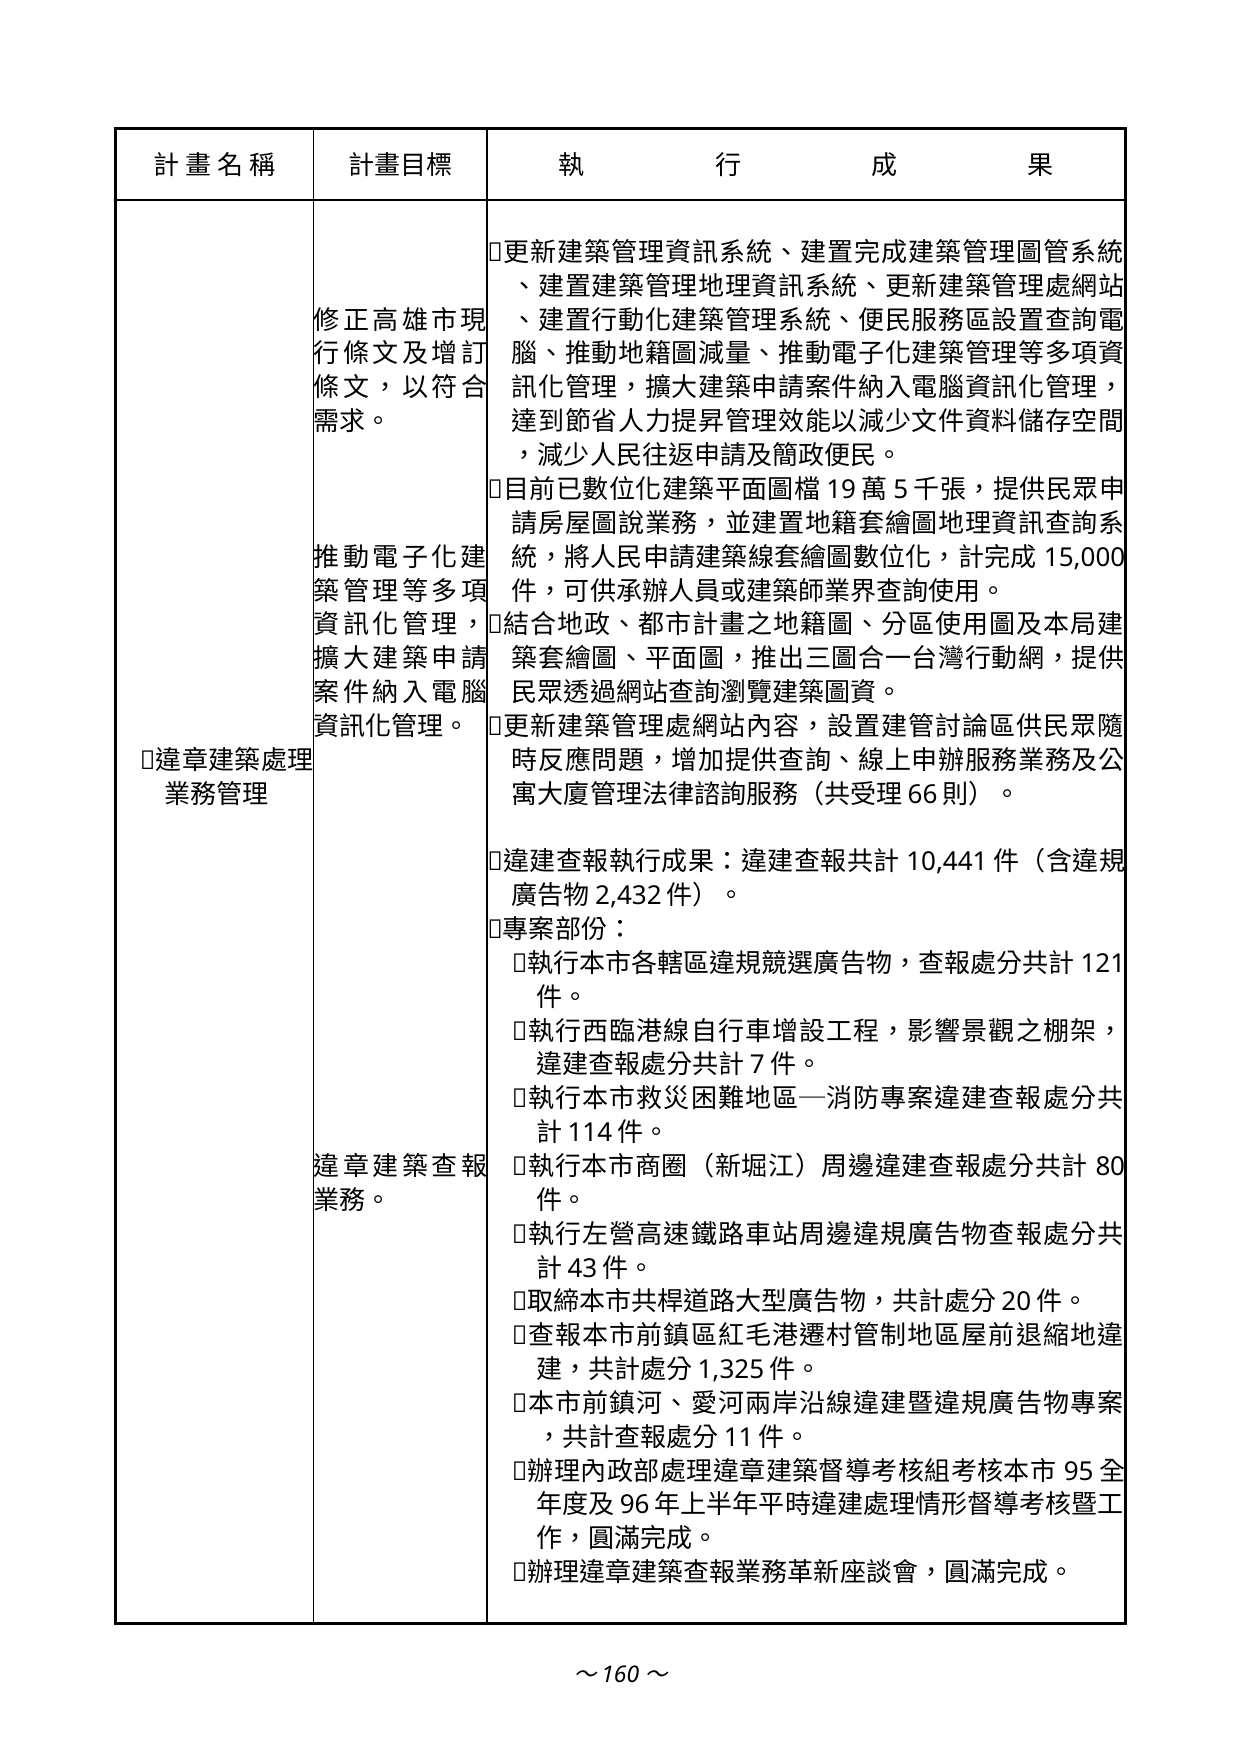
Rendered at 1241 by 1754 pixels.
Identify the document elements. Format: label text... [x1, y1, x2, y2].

table_header 執 行 成 果 [488, 130, 1124, 199]
table_cell 修正高雄市現行條文及增訂條文，以符合需求。 推動電子化建築管理等多項資訊化管理，擴大建築申請案件納入電腦資訊化管理。 違章建築查報業務。 [314, 201, 486, 1622]
table_cell 違章建築處理業務管理 [117, 201, 313, 1622]
table_cell 更新建築管理資訊系統、建置完成建築管理圖管系統、建置建築管理地理資訊系統、更新建築管理處網站、建置行動化建築管理系統、便民服務區設置查詢電腦、推動地籍圖減量、推動電子化建築管理等多項資訊化管理，擴大建築申請案件納入電腦資訊化管理，達到節省人力提昇管理效能以減少文件資料儲存空間，減少人民往返申請及簡政便民。 目前已數位化建築平面圖檔19萬5千張，提供民眾申請房屋圖說業務，並建置地籍套繪圖地理資訊查詢系統，將人民申請建築線套繪圖數位化，計完成15,000件，可供承辦人員或建築師業界查詢使用。 結合地政、都市計畫之地籍圖、分區使用圖及本局建築套繪圖、平面圖，推出三圖合一台灣行動網，提供民眾透過網站查詢瀏覽建築圖資。 更新建築管理處網站內容，設置建管討論區供民眾隨時反應問題，增加提供查詢、線上申辦服務業務及公寓大廈管理法律諮詢服務（共受理66則）。 違建查報執行成果：違建查報共計10,441件（含違規廣告物2,432件）。 專案部份： 執行本市各轄區違規競選廣告物，查報處分共計121件。 執行西臨港線自行車增設工程，影響景觀之棚架，違建查報處分共計7件。 執行本市救災困難地區─消防專案違建查報處分共計114件。 執行本市商圈（新堀江）周邊違建查報處分共計80件。 執行左營高速鐵路車站周邊違規廣告物查報處分共計43件。 取締本市共桿道路大型廣告物，共計處分20件。 查報本市前鎮區紅毛港遷村管制地區屋前退縮地違建，共計處分1,325件。 本市前鎮河、愛河兩岸沿線違建暨違規廣告物專案，共計查報處分11件。 辦理內政部處理違章建築督導考核組考核本市95全年度及96年上半年平時違建處理情形督導考核暨工作，圓滿完成。 辦理違章建築查報業務革新座談會，圓滿完成。 [488, 201, 1124, 1622]
table_header 計畫目標 [314, 130, 486, 199]
table_header 計 畫 名 稱 [117, 130, 313, 199]
